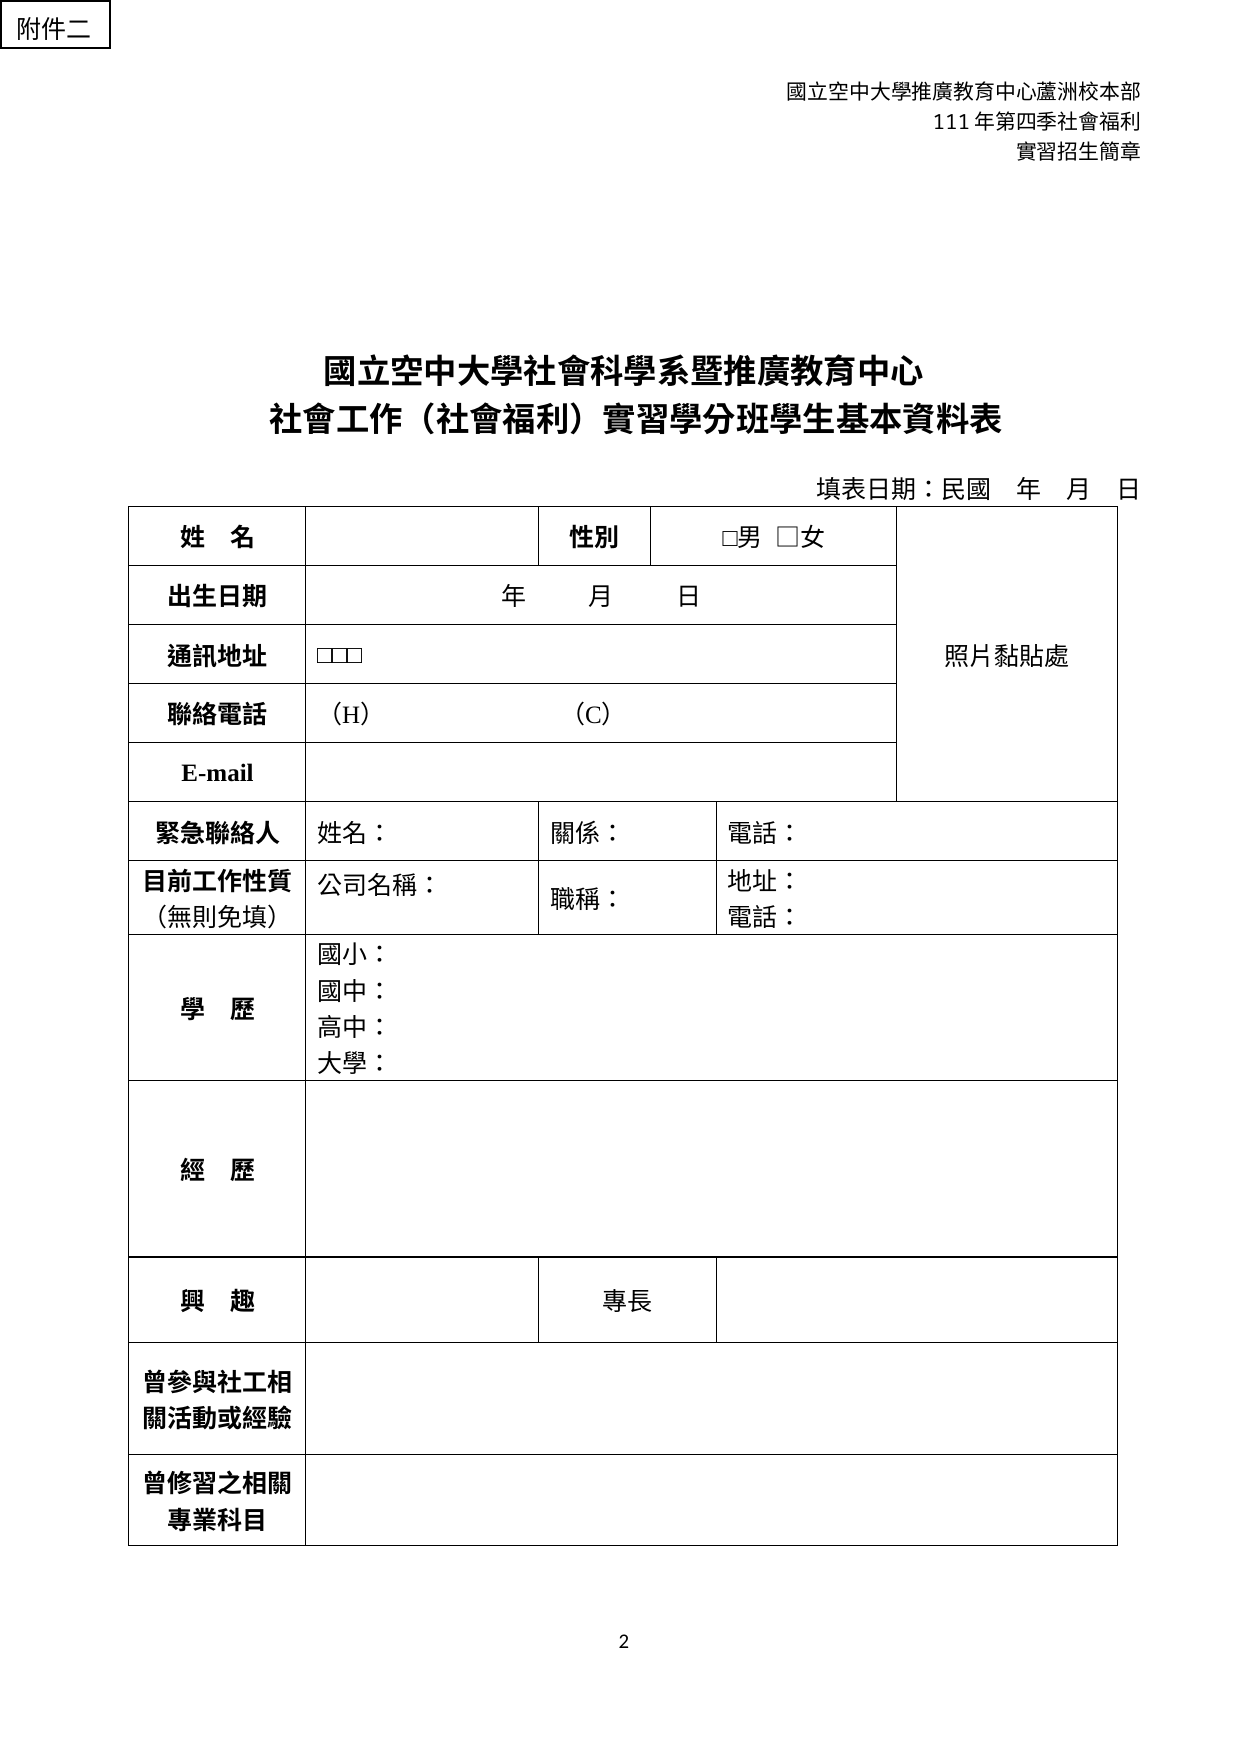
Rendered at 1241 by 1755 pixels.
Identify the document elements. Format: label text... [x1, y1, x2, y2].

table_cell [717, 1258, 1117, 1342]
table_header □男 □女 [651, 507, 896, 565]
table_cell 職稱： [539, 861, 716, 934]
table_cell [306, 1258, 538, 1342]
table_cell [306, 743, 896, 801]
table_cell 學歷 [129, 935, 305, 1080]
text 附件二 [17, 9, 94, 40]
table_header 照片黏貼處 [897, 507, 1117, 801]
table_cell 地址： 電話： [717, 861, 1117, 934]
table_header 性別 [539, 507, 650, 565]
table_cell 國小： 國中： 高中： 大學： [306, 935, 1117, 1080]
table_cell 專長 [539, 1258, 716, 1342]
table_cell 目前工作性質 （無則免填） [129, 861, 305, 934]
table_cell 興趣 [129, 1258, 305, 1342]
table_cell 緊急聯絡人 [129, 802, 305, 860]
table_cell 電話： [717, 802, 1117, 860]
table_cell 出生日期 [129, 566, 305, 624]
table_cell 經歷 [129, 1081, 305, 1256]
table_cell [306, 1081, 1117, 1256]
table_cell 曾參與社工相關活動或經驗 [129, 1343, 305, 1454]
table_cell □□□ [306, 625, 896, 683]
text 國立空中大學社會科學系暨推廣教育中心 社會工作（社會福利）實習學分班學生基本資料表 [106, 344, 1141, 441]
table_cell E-mail [129, 743, 305, 801]
table_cell [306, 1455, 1117, 1545]
table_cell 通訊地址 [129, 625, 305, 683]
table_cell 姓名： [306, 802, 538, 860]
table_cell 關係： [539, 802, 716, 860]
table_cell 公司名稱： [306, 861, 538, 934]
table_cell 曾修習之相關專業科目 [129, 1455, 305, 1545]
table_cell 聯絡電話 [129, 684, 305, 742]
table_cell 年 月 日 [306, 566, 896, 624]
table_header [306, 507, 538, 565]
text 填表日期：民國 年 月 日 [106, 470, 1141, 506]
table_header 姓名 [129, 507, 305, 565]
table_cell （H） （C） [306, 684, 896, 742]
table_cell [306, 1343, 1117, 1454]
text [2, 2, 109, 47]
